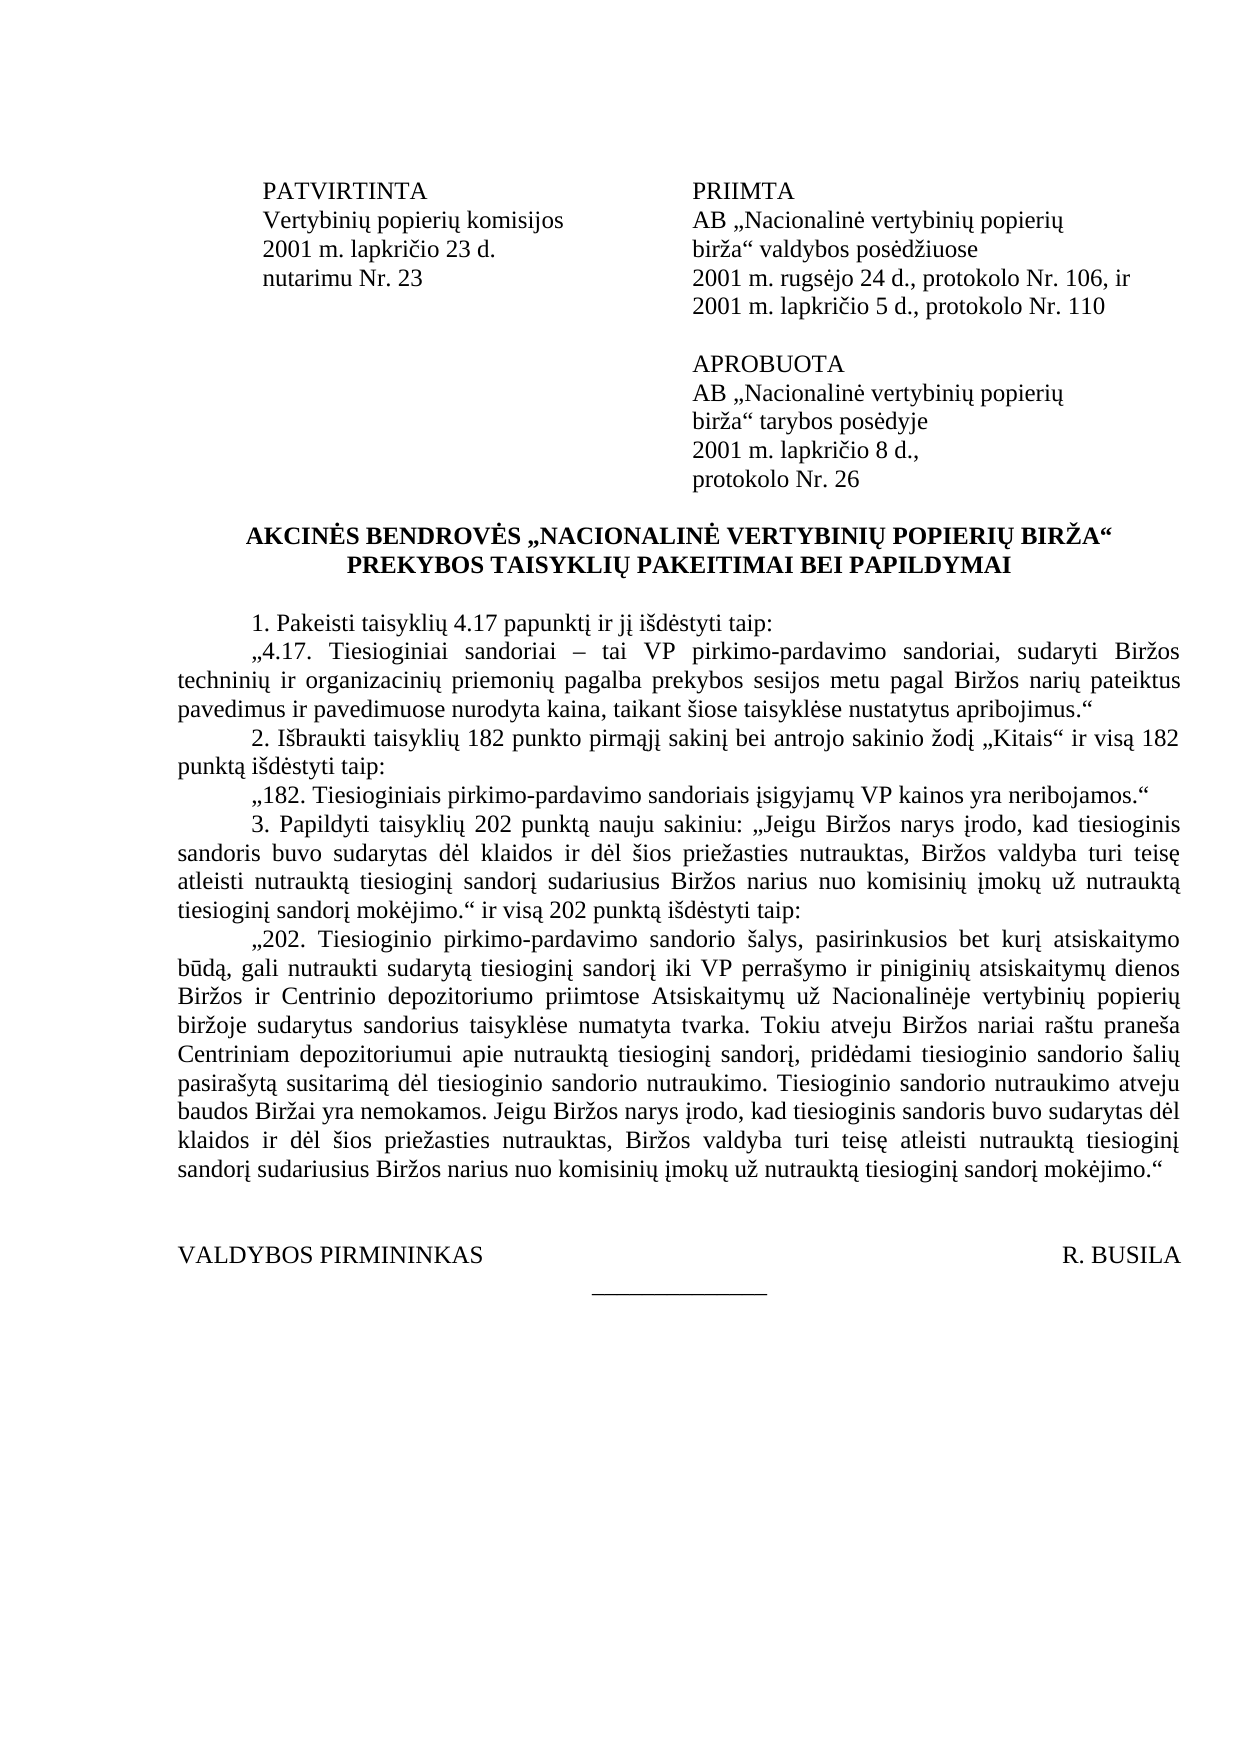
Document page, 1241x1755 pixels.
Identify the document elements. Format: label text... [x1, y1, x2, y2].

table_cell nutarimu Nr. 23 [177, 263, 681, 291]
text „202. Tiesioginio pirkimo-pardavimo sandorio šalys, pasirinkusios bet kurį atsiskaitymo būdą, gali nutraukti sudarytą tiesioginį sandorį iki VP perrašymo ir piniginių atsiskaitymų dienos Biržos ir Centrinio depozitoriumo priimtose Atsiskaitymų už Nacionalinėje vertybinių popierių biržoje sudarytus sandorius taisyklėse numatyta tvarka. Tokiu atveju Biržos nariai raštu praneša Centriniam depozitoriumui apie nutrauktą tiesioginį sandorį, pridėdami tiesioginio sandorio šalių pasirašytą susitarimą dėl tiesioginio sandorio nutraukimo. Tiesioginio sandorio nutraukimo atveju baudos Biržai yra nemokamos. Jeigu Biržos narys įrodo, kad tiesioginis sandoris buvo sudarytas dėl klaidos ir dėl šios priežasties nutrauktas, Biržos valdyba turi teisę atleisti nutrauktą tiesioginį sandorį sudariusius Biržos narius nuo komisinių įmokų už nutrauktą tiesioginį sandorį mokėjimo.“ [177, 924, 1181, 1183]
text „182. Tiesioginiais pirkimo-pardavimo sandoriais įsigyjamų VP kainos yra neribojamos.“ [177, 780, 1181, 809]
table_cell birža“ tarybos posėdyje [681, 406, 1181, 435]
table_cell protokolo Nr. 26 [681, 464, 1181, 493]
table_cell [177, 320, 681, 493]
table_cell 2001 m. rugsėjo 24 d., protokolo Nr. 106, ir [681, 263, 1181, 291]
text ______________ [177, 1269, 1181, 1298]
table_cell 2001 m. lapkričio 5 d., protokolo Nr. 110 [681, 291, 1181, 320]
table_cell APROBUOTA [681, 349, 1181, 378]
table_cell [177, 291, 681, 320]
table_cell AB „Nacionalinė vertybinių popierių [681, 205, 1181, 234]
table_header PATVIRTINTA [177, 176, 681, 205]
table_cell 2001 m. lapkričio 23 d. [177, 234, 681, 263]
table_cell AB „Nacionalinė vertybinių popierių [681, 378, 1181, 406]
text „4.17. Tiesioginiai sandoriai – tai VP pirkimo-pardavimo sandoriai, sudaryti Biržos techninių ir organizacinių priemonių pagalba prekybos sesijos metu pagal Biržos narių pateiktus pavedimus ir pavedimuose nurodyta kaina, taikant šiose taisyklėse nustatytus apribojimus.“ [177, 636, 1181, 723]
table_cell [681, 320, 1181, 349]
table_cell 2001 m. lapkričio 8 d., [681, 435, 1181, 464]
table_cell birža“ valdybos posėdžiuose [681, 234, 1181, 263]
text 2. Išbraukti taisyklių 182 punkto pirmąjį sakinį bei antrojo sakinio žodį „Kitais“ ir visą 182 punktą išdėstyti taip: [177, 723, 1181, 780]
text 1. Pakeisti taisyklių 4.17 papunktį ir jį išdėstyti taip: [177, 608, 1181, 636]
text Akcinės bendrovės „Nacionalinė vertybinių popierių birža“ Prekybos taisyklių pakeitimai bei papildymai [177, 521, 1181, 579]
table_cell Vertybinių popierių komisijos [177, 205, 681, 234]
text VALDYBOS PIRMININKAS R. BUSILA [177, 1240, 1181, 1269]
text 3. Papildyti taisyklių 202 punktą nauju sakiniu: „Jeigu Biržos narys įrodo, kad tiesioginis sandoris buvo sudarytas dėl klaidos ir dėl šios priežasties nutrauktas, Biržos valdyba turi teisę atleisti nutrauktą tiesioginį sandorį sudariusius Biržos narius nuo komisinių įmokų už nutrauktą tiesioginį sandorį mokėjimo.“ ir visą 202 punktą išdėstyti taip: [177, 809, 1181, 924]
table_header PRIIMTA [681, 176, 1181, 205]
